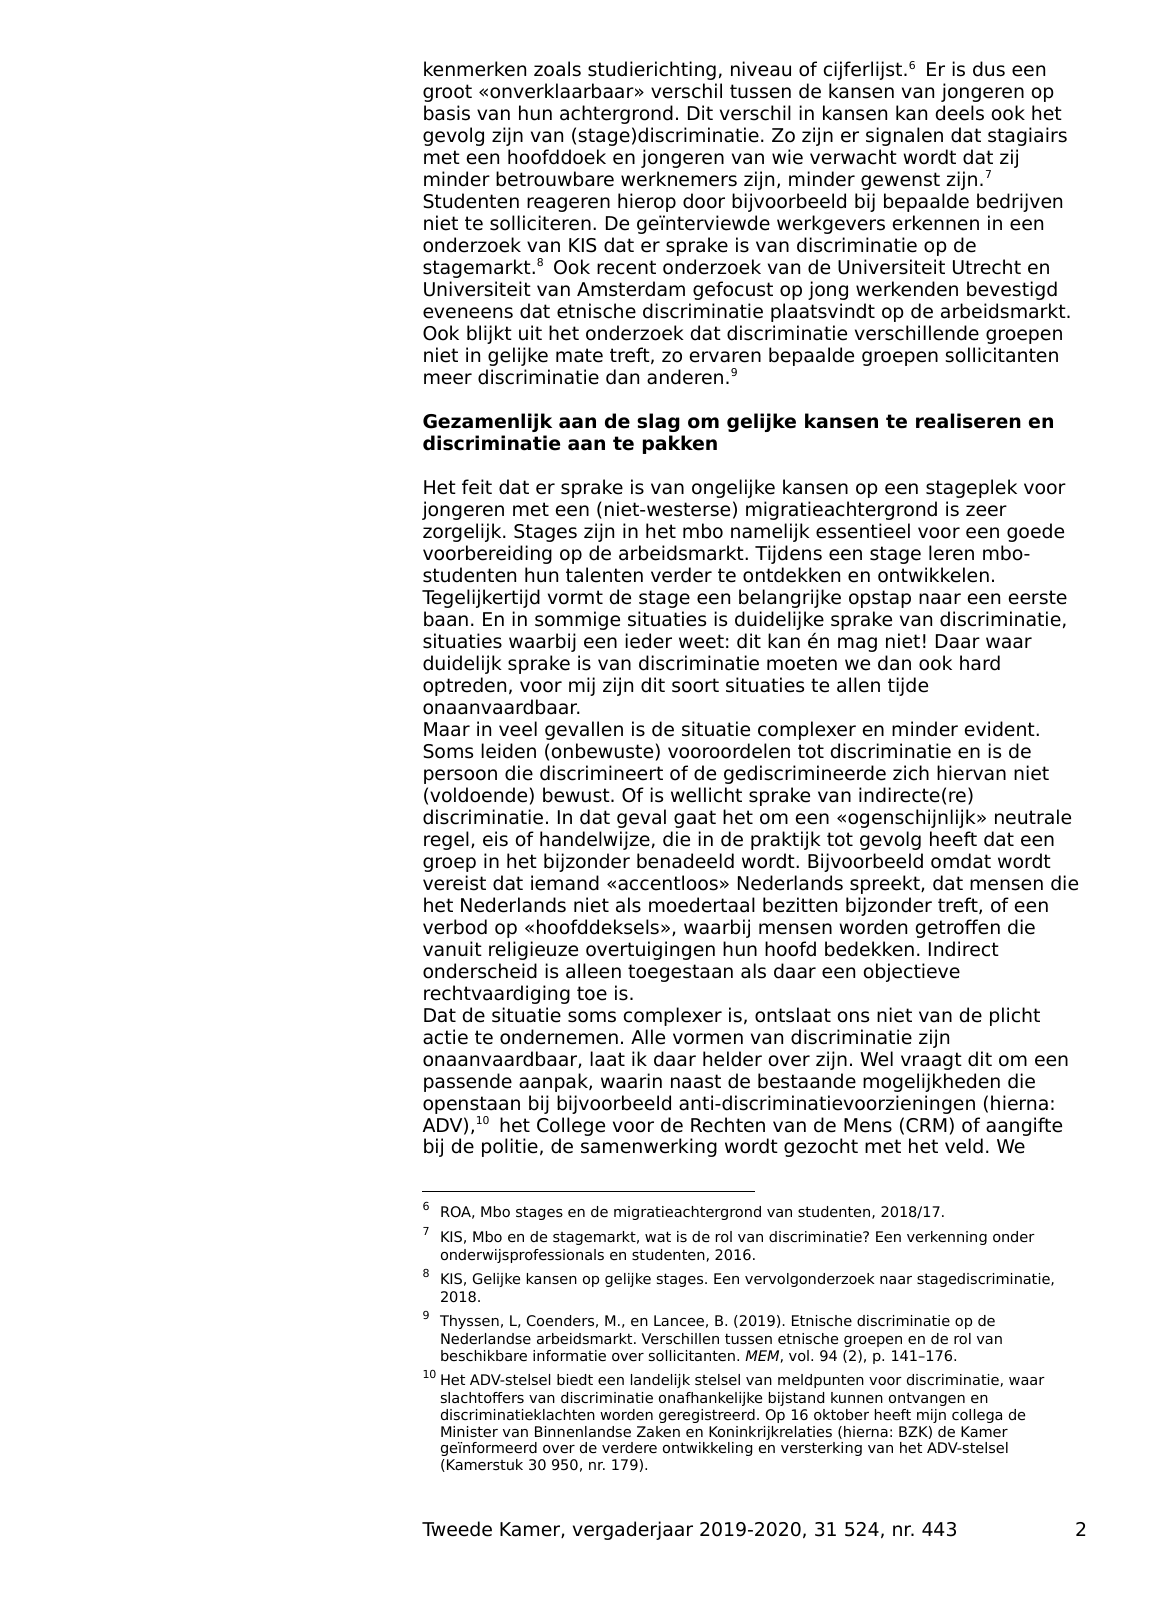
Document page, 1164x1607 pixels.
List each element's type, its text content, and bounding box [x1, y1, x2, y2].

text KIS, Mbo en de stagemarkt, wat is de rol van discriminatie? Een verkenning onder onderwijsprofessionals en studenten, 2016. [422, 1225, 1087, 1264]
text Dat de situatie soms complexer is, ontslaat ons niet van de plicht actie te ondernemen. Alle vormen van discriminatie zijn onaanvaardbaar, laat ik daar helder over zijn. Wel vraagt dit om een passende aanpak, waarin naast de bestaande mogelijkheden die openstaan bij bijvoorbeeld anti-discriminatievoorzieningen (hierna: ADV), het College voor de Rechten van de Mens (CRM) of aangifte bij de politie, de samenwerking wordt gezocht met het veld. We [422, 1004, 1087, 1158]
text kenmerken zoals studierichting, niveau of cijferlijst. Er is dus een groot «onverklaarbaar» verschil tussen de kansen van jongeren op basis van hun achtergrond. Dit verschil in kansen kan deels ook het gevolg zijn van (stage)discriminatie. Zo zijn er signalen dat stagiairs met een hoofddoek en jongeren van wie verwacht wordt dat zij minder betrouwbare werknemers zijn, minder gewenst zijn. Studenten reageren hierop door bijvoorbeeld bij bepaalde bedrijven niet te solliciteren. De geïnterviewde werkgevers erkennen in een onderzoek van KIS dat er sprake is van discriminatie op de stagemarkt. Ook recent onderzoek van de Universiteit Utrecht en Universiteit van Amsterdam gefocust op jong werkenden bevestigd eveneens dat etnische discriminatie plaatsvindt op de arbeidsmarkt. Ook blijkt uit het onderzoek dat discriminatie verschillende groepen niet in gelijke mate treft, zo ervaren bepaalde groepen sollicitanten meer discriminatie dan anderen. [422, 59, 1087, 389]
subtitle Gezamenlijk aan de slag om gelijke kansen te realiseren en discriminatie aan te pakken [422, 411, 1087, 455]
text Maar in veel gevallen is de situatie complexer en minder evident. Soms leiden (onbewuste) vooroordelen tot discriminatie en is de persoon die discrimineert of de gediscrimineerde zich hiervan niet (voldoende) bewust. Of is wellicht sprake van indirecte(re) discriminatie. In dat geval gaat het om een «ogenschijnlijk» neutrale regel, eis of handelwijze, die in de praktijk tot gevolg heeft dat een groep in het bijzonder benadeeld wordt. Bijvoorbeeld omdat wordt vereist dat iemand «accentloos» Nederlands spreekt, dat mensen die het Nederlands niet als moedertaal bezitten bijzonder treft, of een verbod op «hoofddeksels», waarbij mensen worden getroffen die vanuit religieuze overtuigingen hun hoofd bedekken. Indirect onderscheid is alleen toegestaan als daar een objectieve rechtvaardiging toe is. [422, 719, 1087, 1004]
text Thyssen, L, Coenders, M., en Lancee, B. (2019). Etnische discriminatie op de Nederlandse arbeidsmarkt. Verschillen tussen etnische groepen en de rol van beschikbare informatie over sollicitanten. MEM, vol. 94 (2), p. 141–176. [422, 1309, 1087, 1365]
text Het feit dat er sprake is van ongelijke kansen op een stageplek voor jongeren met een (niet-westerse) migratieachtergrond is zeer zorgelijk. Stages zijn in het mbo namelijk essentieel voor een goede voorbereiding op de arbeidsmarkt. Tijdens een stage leren mbo-studenten hun talenten verder te ontdekken en ontwikkelen. Tegelijkertijd vormt de stage een belangrijke opstap naar een eerste baan. En in sommige situaties is duidelijke sprake van discriminatie, situaties waarbij een ieder weet: dit kan én mag niet! Daar waar duidelijk sprake is van discriminatie moeten we dan ook hard optreden, voor mij zijn dit soort situaties te allen tijde onaanvaardbaar. [422, 477, 1087, 719]
text Het ADV-stelsel biedt een landelijk stelsel van meldpunten voor discriminatie, waar slachtoffers van discriminatie onafhankelijke bijstand kunnen ontvangen en discriminatieklachten worden geregistreerd. Op 16 oktober heeft mijn collega de Minister van Binnenlandse Zaken en Koninkrijkrelaties (hierna: BZK) de Kamer geïnformeerd over de verdere ontwikkeling en versterking van het ADV-stelsel (Kamerstuk 30 950, nr. 179). [422, 1368, 1087, 1474]
text KIS, Gelijke kansen op gelijke stages. Een vervolgonderzoek naar stagediscriminatie, 2018. [422, 1267, 1087, 1306]
text ROA, Mbo stages en de migratieachtergrond van studenten, 2018/17. [422, 1200, 1087, 1222]
